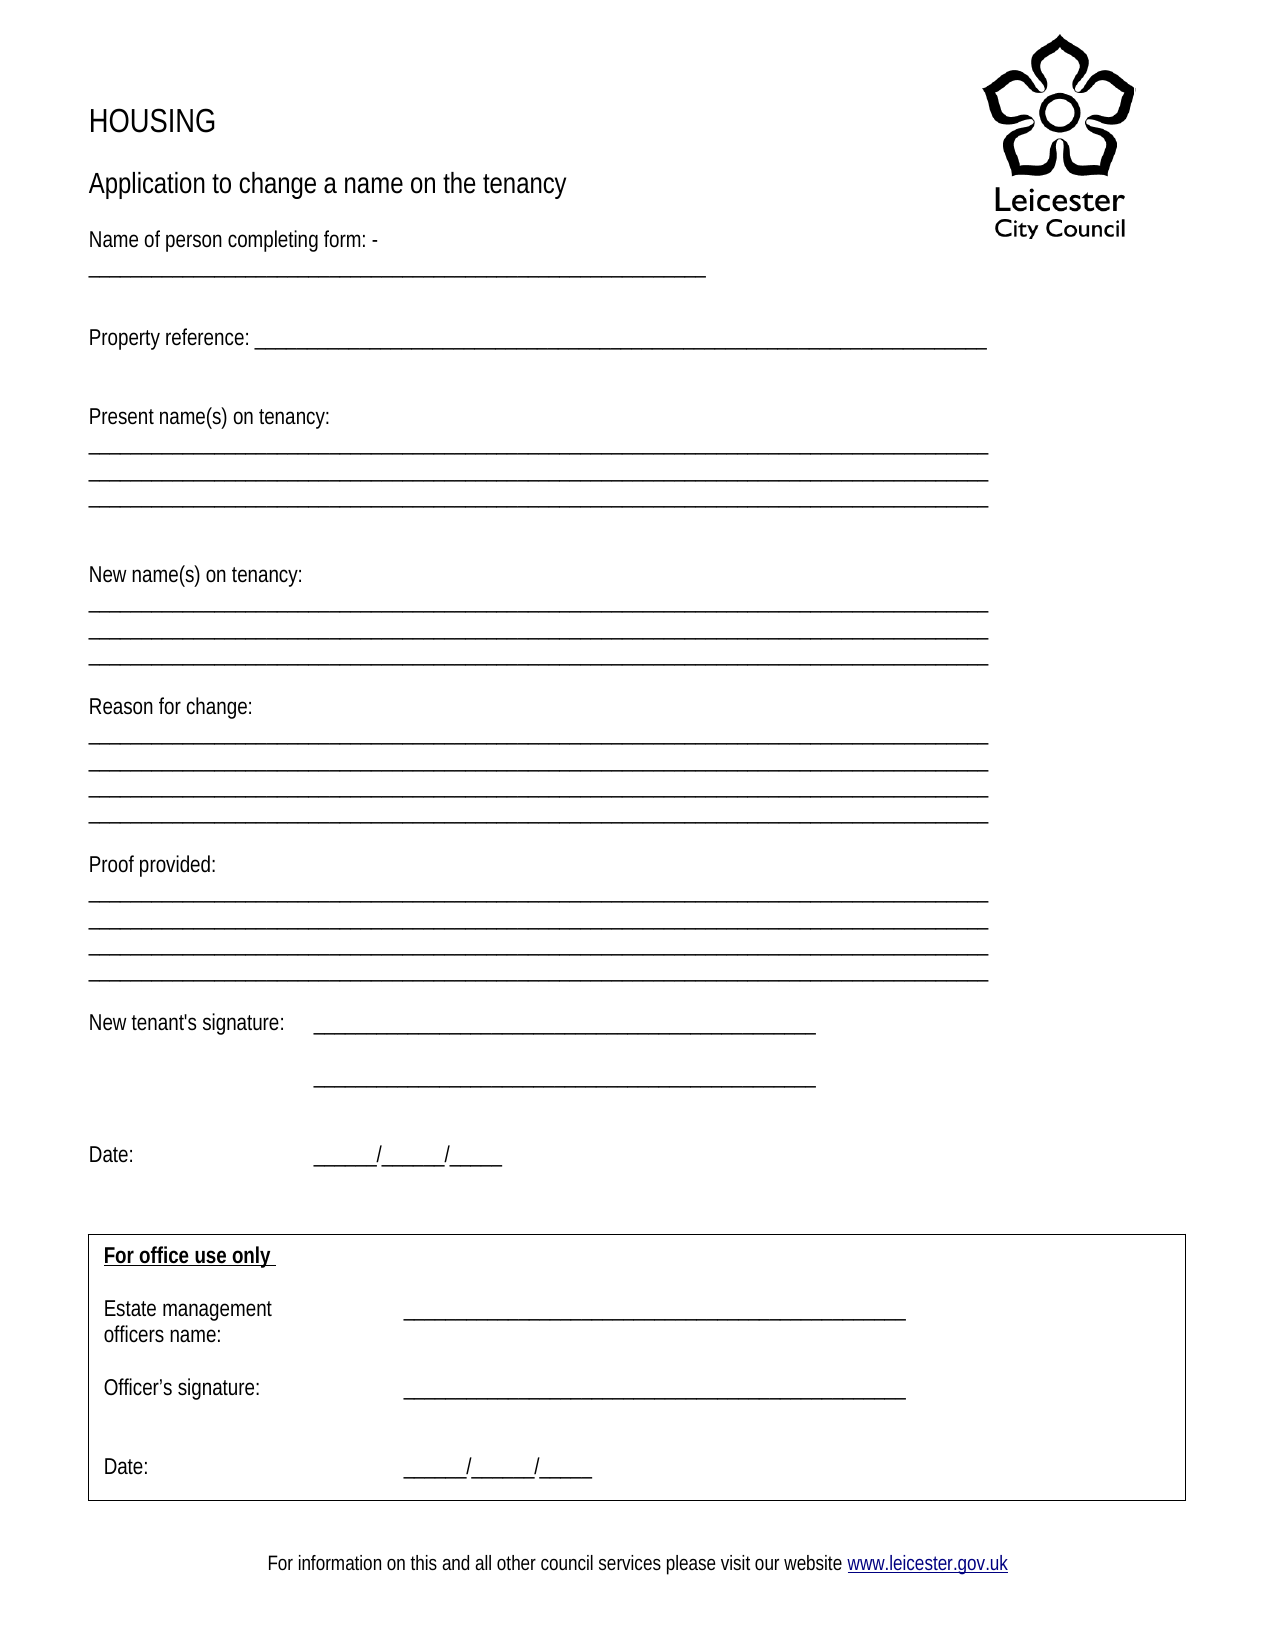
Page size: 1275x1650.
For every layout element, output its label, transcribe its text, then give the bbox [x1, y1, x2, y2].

text officers name: [103, 1321, 1170, 1347]
text ______________________________________________________________________________________ [89, 904, 1186, 930]
text HOUSING [89, 101, 979, 139]
text ______________________________________________________________________________________ [89, 719, 1186, 746]
text ______________________________________________________________________________________ [89, 429, 1186, 456]
text ________________________________________________ [239, 1062, 1186, 1088]
text New name(s) on tenancy: [89, 561, 1186, 587]
text Present name(s) on tenancy: [89, 403, 1186, 429]
text ______________________________________________________________________________________ [89, 482, 1186, 508]
text Estate management ________________________________________________ [103, 1295, 1170, 1321]
text Date: ______/______/_____ [103, 1453, 1170, 1479]
text Name of person completing form: ­­­­­­­­­­­­­­­­­­­­­­­­­­­­___________________________________________________________ [89, 226, 1186, 278]
text New tenant's signature: ________________________________________________ [89, 1009, 1186, 1036]
text ______________________________________________________________________________________ [89, 772, 1186, 798]
text ______________________________________________________________________________________ [89, 746, 1186, 772]
text ______________________________________________________________________________________ [89, 956, 1186, 983]
text Officer’s signature: ________________________________________________ [103, 1374, 1170, 1400]
text ______________________________________________________________________________________ [89, 930, 1186, 956]
text ______________________________________________________________________________________ [89, 798, 1186, 825]
text ______________________________________________________________________________________ [89, 587, 1186, 614]
text ______________________________________________________________________________________ [89, 456, 1186, 482]
text [1136, 101, 1186, 139]
text Proof provided: [89, 851, 1186, 877]
text Reason for change: [89, 693, 1186, 719]
text Date: ______/______/_____ [89, 1141, 1186, 1167]
text ______________________________________________________________________________________ [89, 614, 1186, 640]
text Property reference: ______________________________________________________________________ [89, 324, 1186, 350]
text [1136, 166, 1186, 199]
text For office use only [103, 1242, 1170, 1268]
text Application to change a name on the tenancy [89, 166, 979, 199]
text ______________________________________________________________________________________ [89, 877, 1186, 904]
text ______________________________________________________________________________________ [89, 640, 1186, 667]
